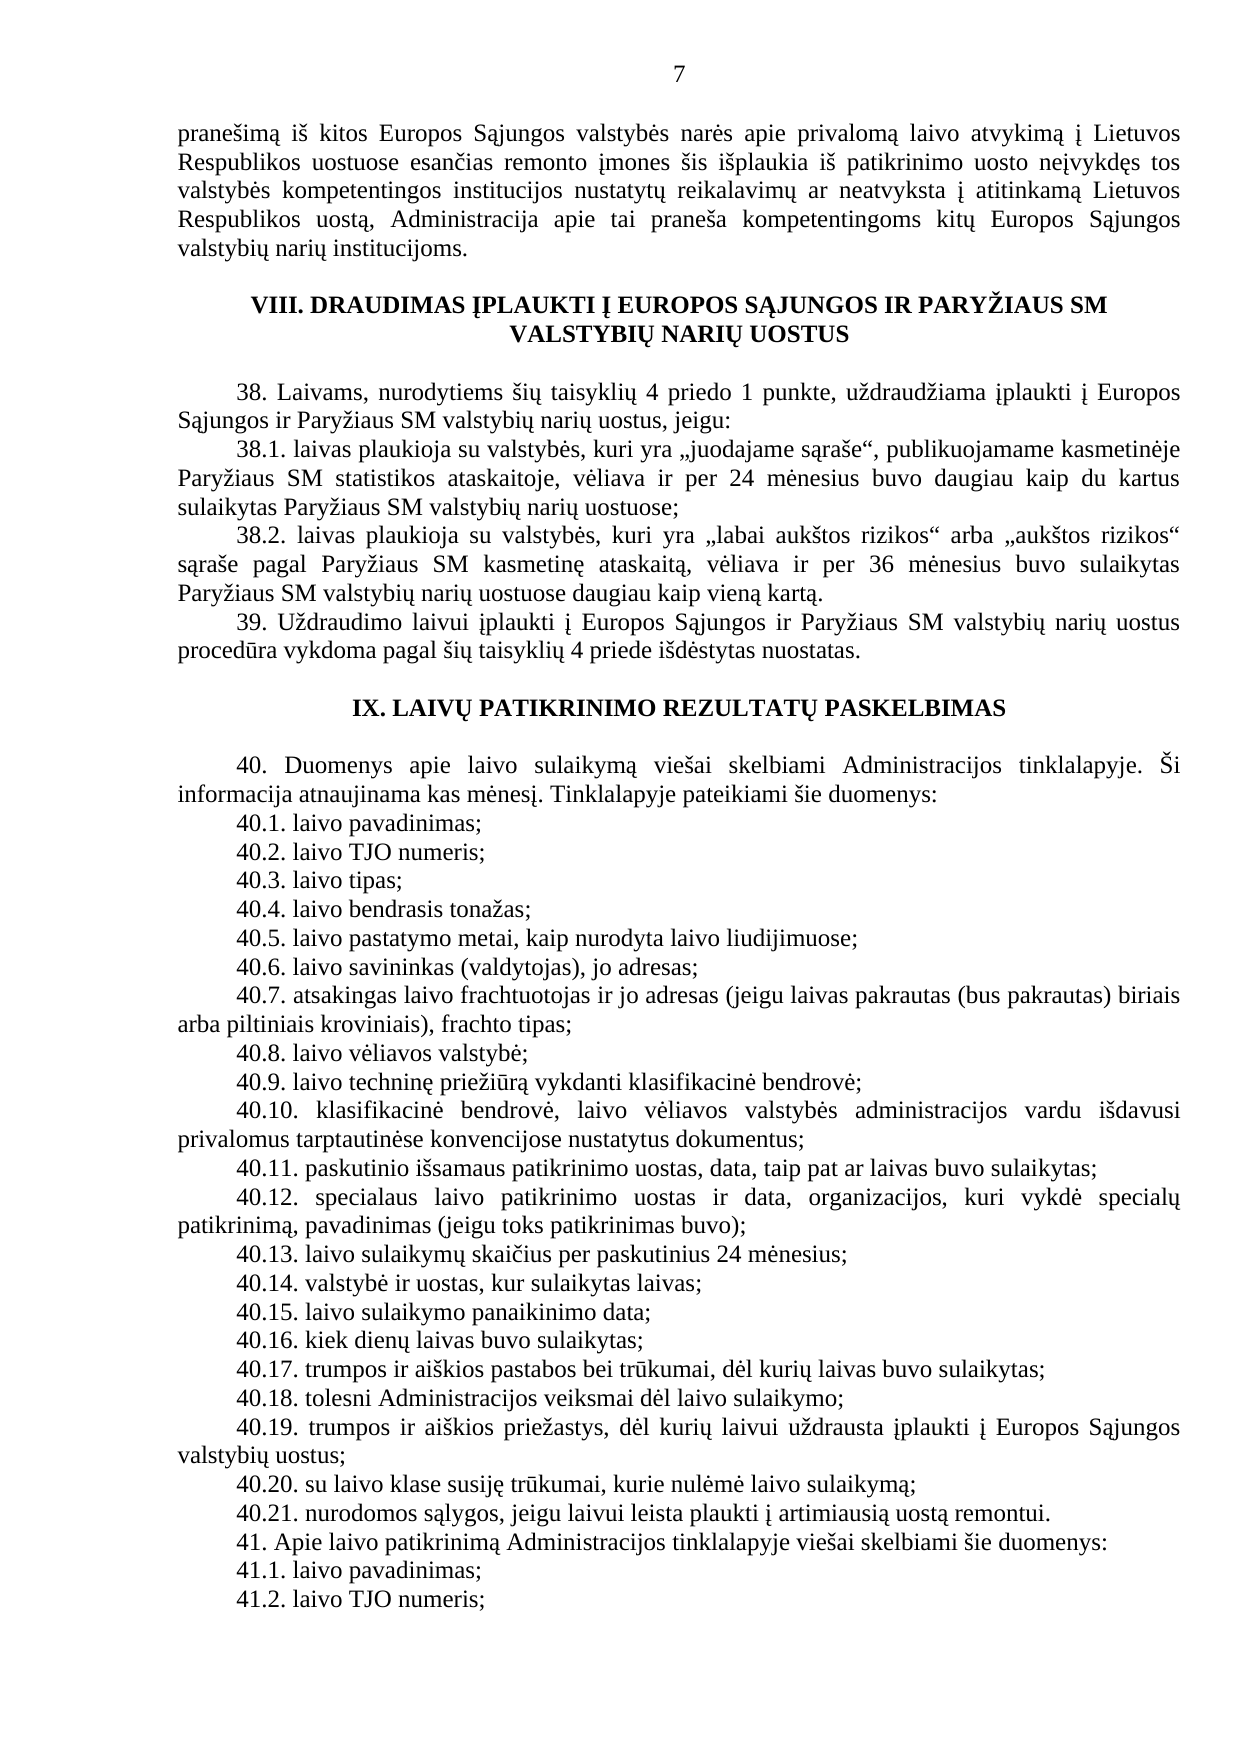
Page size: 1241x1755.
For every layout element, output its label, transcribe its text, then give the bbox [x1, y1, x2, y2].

text 40.2. laivo TJO numeris; [177, 837, 1181, 866]
text 41.1. laivo pavadinimas; [177, 1556, 1181, 1584]
text 40.1. laivo pavadinimas; [177, 808, 1181, 837]
text 40.12. specialaus laivo patikrinimo uostas ir data, organizacijos, kuri vykdė specialų patikrinimą, pavadinimas (jeigu toks patikrinimas buvo); [177, 1182, 1181, 1239]
text 40.4. laivo bendrasis tonažas; [177, 894, 1181, 923]
text 40.20. su laivo klase susiję trūkumai, kurie nulėmė laivo sulaikymą; [177, 1469, 1181, 1498]
text 40.7. atsakingas laivo frachtuotojas ir jo adresas (jeigu laivas pakrautas (bus pakrautas) biriais arba piltiniais kroviniais), frachto tipas; [177, 981, 1181, 1038]
text 40.10. klasifikacinė bendrovė, laivo vėliavos valstybės administracijos vardu išdavusi privalomus tarptautinėse konvencijose nustatytus dokumentus; [177, 1096, 1181, 1153]
text 40. Duomenys apie laivo sulaikymą viešai skelbiami Administracijos tinklalapyje. Ši informacija atnaujinama kas mėnesį. Tinklalapyje pateikiami šie duomenys: [177, 751, 1181, 808]
text 40.15. laivo sulaikymo panaikinimo data; [177, 1297, 1181, 1326]
text 40.6. laivo savininkas (valdytojas), jo adresas; [177, 952, 1181, 981]
text 41.2. laivo TJO numeris; [177, 1584, 1181, 1613]
text 38. Laivams, nurodytiems šių taisyklių 4 priedo 1 punkte, uždraudžiama įplaukti į Europos Sąjungos ir Paryžiaus SM valstybių narių uostus, jeigu: [177, 377, 1181, 434]
text IX. LAIVŲ PATIKRINIMO REZULTATŲ PASKELBIMAS [177, 693, 1181, 722]
text pranešimą iš kitos Europos Sąjungos valstybės narės apie privalomą laivo atvykimą į Lietuvos Respublikos uostuose esančias remonto įmones šis išplaukia iš patikrinimo uosto neįvykdęs tos valstybės kompetentingos institucijos nustatytų reikalavimų ar neatvyksta į atitinkamą Lietuvos Respublikos uostą, Administracija apie tai praneša kompetentingoms kitų Europos Sąjungos valstybių narių institucijoms. [177, 118, 1181, 262]
text 40.11. paskutinio išsamaus patikrinimo uostas, data, taip pat ar laivas buvo sulaikytas; [177, 1153, 1181, 1182]
text 40.17. trumpos ir aiškios pastabos bei trūkumai, dėl kurių laivas buvo sulaikytas; [177, 1354, 1181, 1383]
text 39. Uždraudimo laivui įplaukti į Europos Sąjungos ir Paryžiaus SM valstybių narių uostus procedūra vykdoma pagal šių taisyklių 4 priede išdėstytas nuostatas. [177, 607, 1181, 664]
text 40.16. kiek dienų laivas buvo sulaikytas; [177, 1326, 1181, 1354]
text 40.3. laivo tipas; [177, 866, 1181, 894]
text 40.8. laivo vėliavos valstybė; [177, 1038, 1181, 1067]
text 40.14. valstybė ir uostas, kur sulaikytas laivas; [177, 1268, 1181, 1297]
text 40.19. trumpos ir aiškios priežastys, dėl kurių laivui uždrausta įplaukti į Europos Sąjungos valstybių uostus; [177, 1412, 1181, 1469]
text 41. Apie laivo patikrinimą Administracijos tinklalapyje viešai skelbiami šie duomenys: [177, 1527, 1181, 1556]
text 40.13. laivo sulaikymų skaičius per paskutinius 24 mėnesius; [177, 1239, 1181, 1268]
text 40.5. laivo pastatymo metai, kaip nurodyta laivo liudijimuose; [177, 923, 1181, 952]
text 40.9. laivo techninę priežiūrą vykdanti klasifikacinė bendrovė; [177, 1067, 1181, 1096]
text 40.18. tolesni Administracijos veiksmai dėl laivo sulaikymo; [177, 1383, 1181, 1412]
text 38.1. laivas plaukioja su valstybės, kuri yra „juodajame sąraše“, publikuojamame kasmetinėje Paryžiaus SM statistikos ataskaitoje, vėliava ir per 24 mėnesius buvo daugiau kaip du kartus sulaikytas Paryžiaus SM valstybių narių uostuose; [177, 434, 1181, 521]
text 40.21. nurodomos sąlygos, jeigu laivui leista plaukti į artimiausią uostą remontui. [177, 1498, 1181, 1527]
text 38.2. laivas plaukioja su valstybės, kuri yra „labai aukštos rizikos“ arba „aukštos rizikos“ sąraše pagal Paryžiaus SM kasmetinę ataskaitą, vėliava ir per 36 mėnesius buvo sulaikytas Paryžiaus SM valstybių narių uostuose daugiau kaip vieną kartą. [177, 521, 1181, 607]
text VIII. DRAUDIMAS ĮPLAUKTI Į EUROPOS SĄJUNGOS IR PARYŽIAUS SM VALSTYBIŲ NARIŲ UOSTUS [177, 291, 1181, 348]
